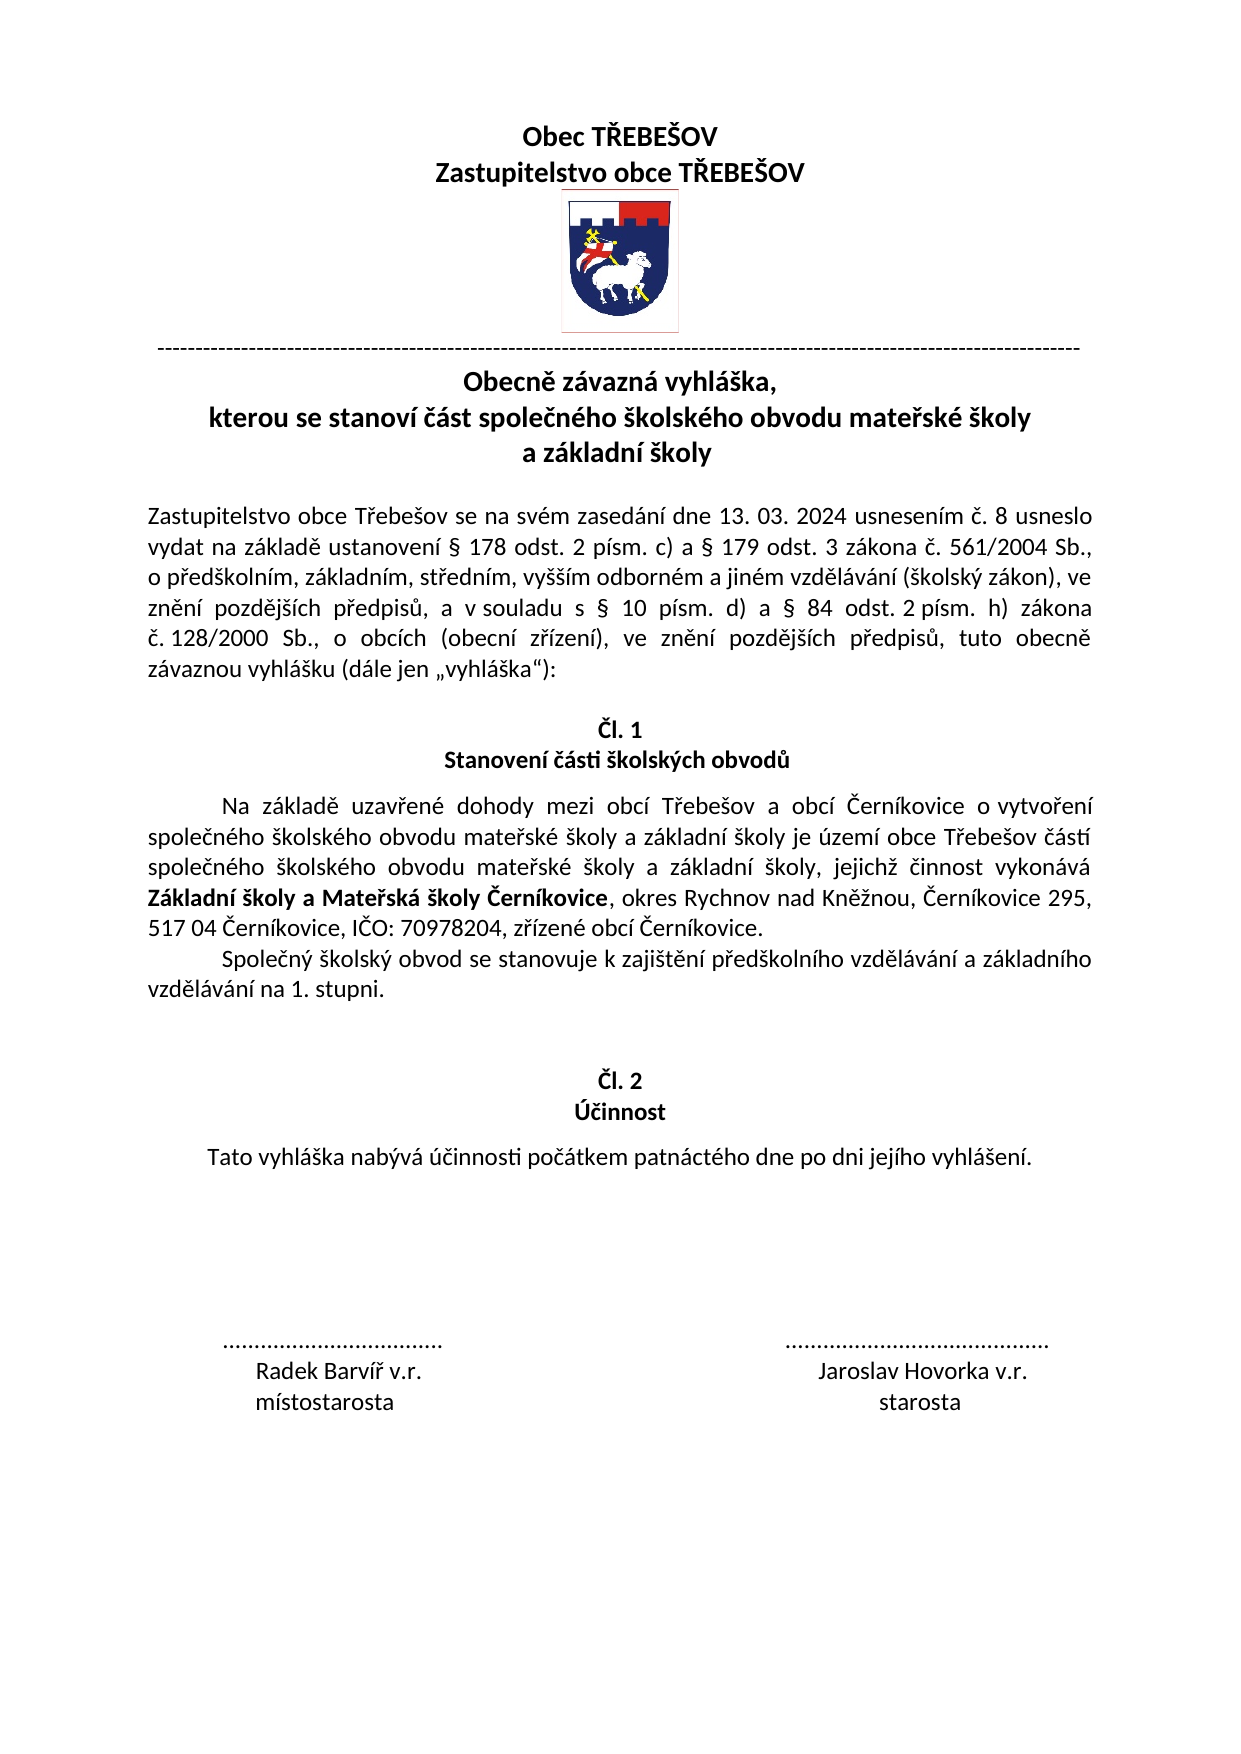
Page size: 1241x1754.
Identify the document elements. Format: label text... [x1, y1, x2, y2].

text Radek Barvíř v.r. Jaroslav Hovorka v.r. [148, 1355, 1092, 1386]
text Zastupitelstvo obce TŘEBEŠOV [148, 154, 1092, 189]
text kterou se stanoví část společného školského obvodu mateřské školy a základní školy [148, 399, 1092, 470]
subtitle Čl. 2 [148, 1065, 1092, 1096]
text ................................... .......................................... [148, 1324, 1092, 1355]
text Stanovení části školských obvodů [148, 744, 1092, 775]
subtitle Účinnost [148, 1096, 1092, 1126]
text Tato vyhláška nabývá účinnosti počátkem patnáctého dne po dni jejího vyhlášení. [148, 1141, 1092, 1172]
subtitle Čl. 1 [148, 714, 1092, 744]
text ------------------------------------------------------------------------------------------------------------------------- [148, 332, 1092, 363]
text Zastupitelstvo obce Třebešov se na svém zasedání dne 13. 03. 2024 usnesením č. 8 usneslo vydat na základě ustanovení § 178 odst. 2 písm. c) a § 179 odst. 3 zákona č. 561/2004 Sb., o předškolním, základním, středním, vyšším odborném a jiném vzdělávání (školský zákon), ve znění pozdějších předpisů, a v souladu s § 10 písm. d) a § 84 odst. 2 písm. h) zákona č. 128/2000 Sb., o obcích (obecní zřízení), ve znění pozdějších předpisů, tuto obecně závaznou vyhlášku (dále jen „vyhláška“): [148, 500, 1092, 683]
text Obec TŘEBEŠOV [148, 118, 1092, 154]
text Na základě uzavřené dohody mezi obcí Třebešov a obcí Černíkovice o vytvoření společného školského obvodu mateřské školy a základní školy je území obce Třebešov částí společného školského obvodu mateřské školy a základní školy, jejichž činnost vykonává Základní školy a Mateřská školy Černíkovice, okres Rychnov nad Kněžnou, Černíkovice 295, 517 04 Černíkovice, IČO: 70978204, zřízené obcí Černíkovice. [148, 790, 1092, 943]
text místostarosta starosta [148, 1386, 1092, 1416]
text Společný školský obvod se stanovuje k zajištění předškolního vzdělávání a základního vzdělávání na 1. stupni. [148, 943, 1092, 1004]
text Obecně závazná vyhláška, [148, 363, 1092, 399]
